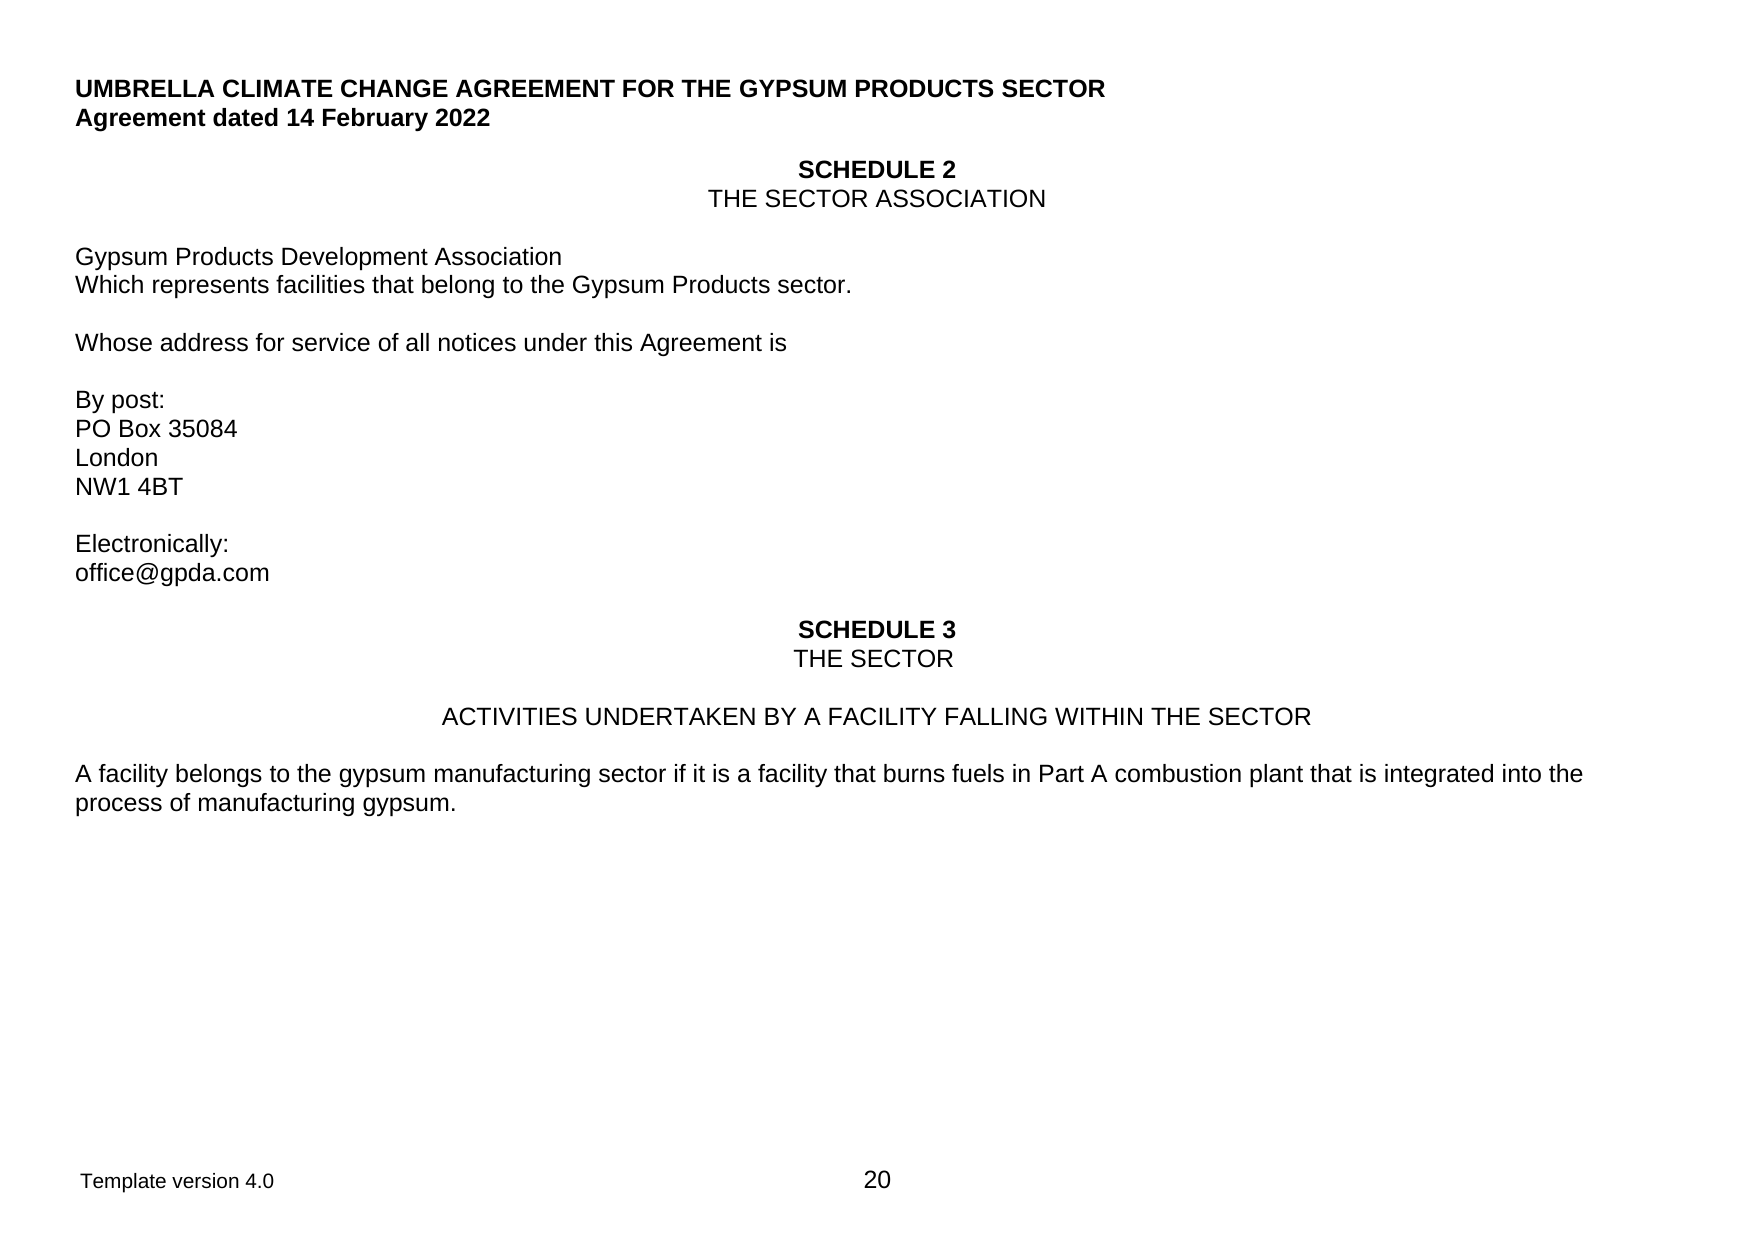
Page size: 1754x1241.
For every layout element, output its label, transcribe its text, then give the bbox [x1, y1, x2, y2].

text Electronically: [75, 529, 1679, 558]
text office@gpda.com [75, 558, 1679, 586]
text SCHEDULE 2 [75, 155, 1679, 184]
text Gypsum Products Development Association [75, 241, 1679, 270]
text London [75, 443, 1679, 471]
text NW1 4BT [75, 471, 1679, 500]
text Which represents facilities that belong to the Gypsum Products sector. [75, 270, 1679, 299]
text PO Box 35084 [75, 414, 1679, 443]
text SCHEDULE 3 [75, 615, 1679, 644]
text A facility belongs to the gypsum manufacturing sector if it is a facility that burns fuels in Part A combustion plant that is integrated into the process of manufacturing gypsum. [75, 759, 1679, 816]
text Whose address for service of all notices under this Agreement is [75, 328, 1679, 356]
text THE SECTOR [75, 644, 1679, 673]
text ACTIVITIES UNDERTAKEN BY A FACILITY FALLING WITHIN THE SECTOR [75, 701, 1679, 730]
text THE SECTOR ASSOCIATION [75, 184, 1679, 213]
text By post: [75, 385, 1679, 414]
